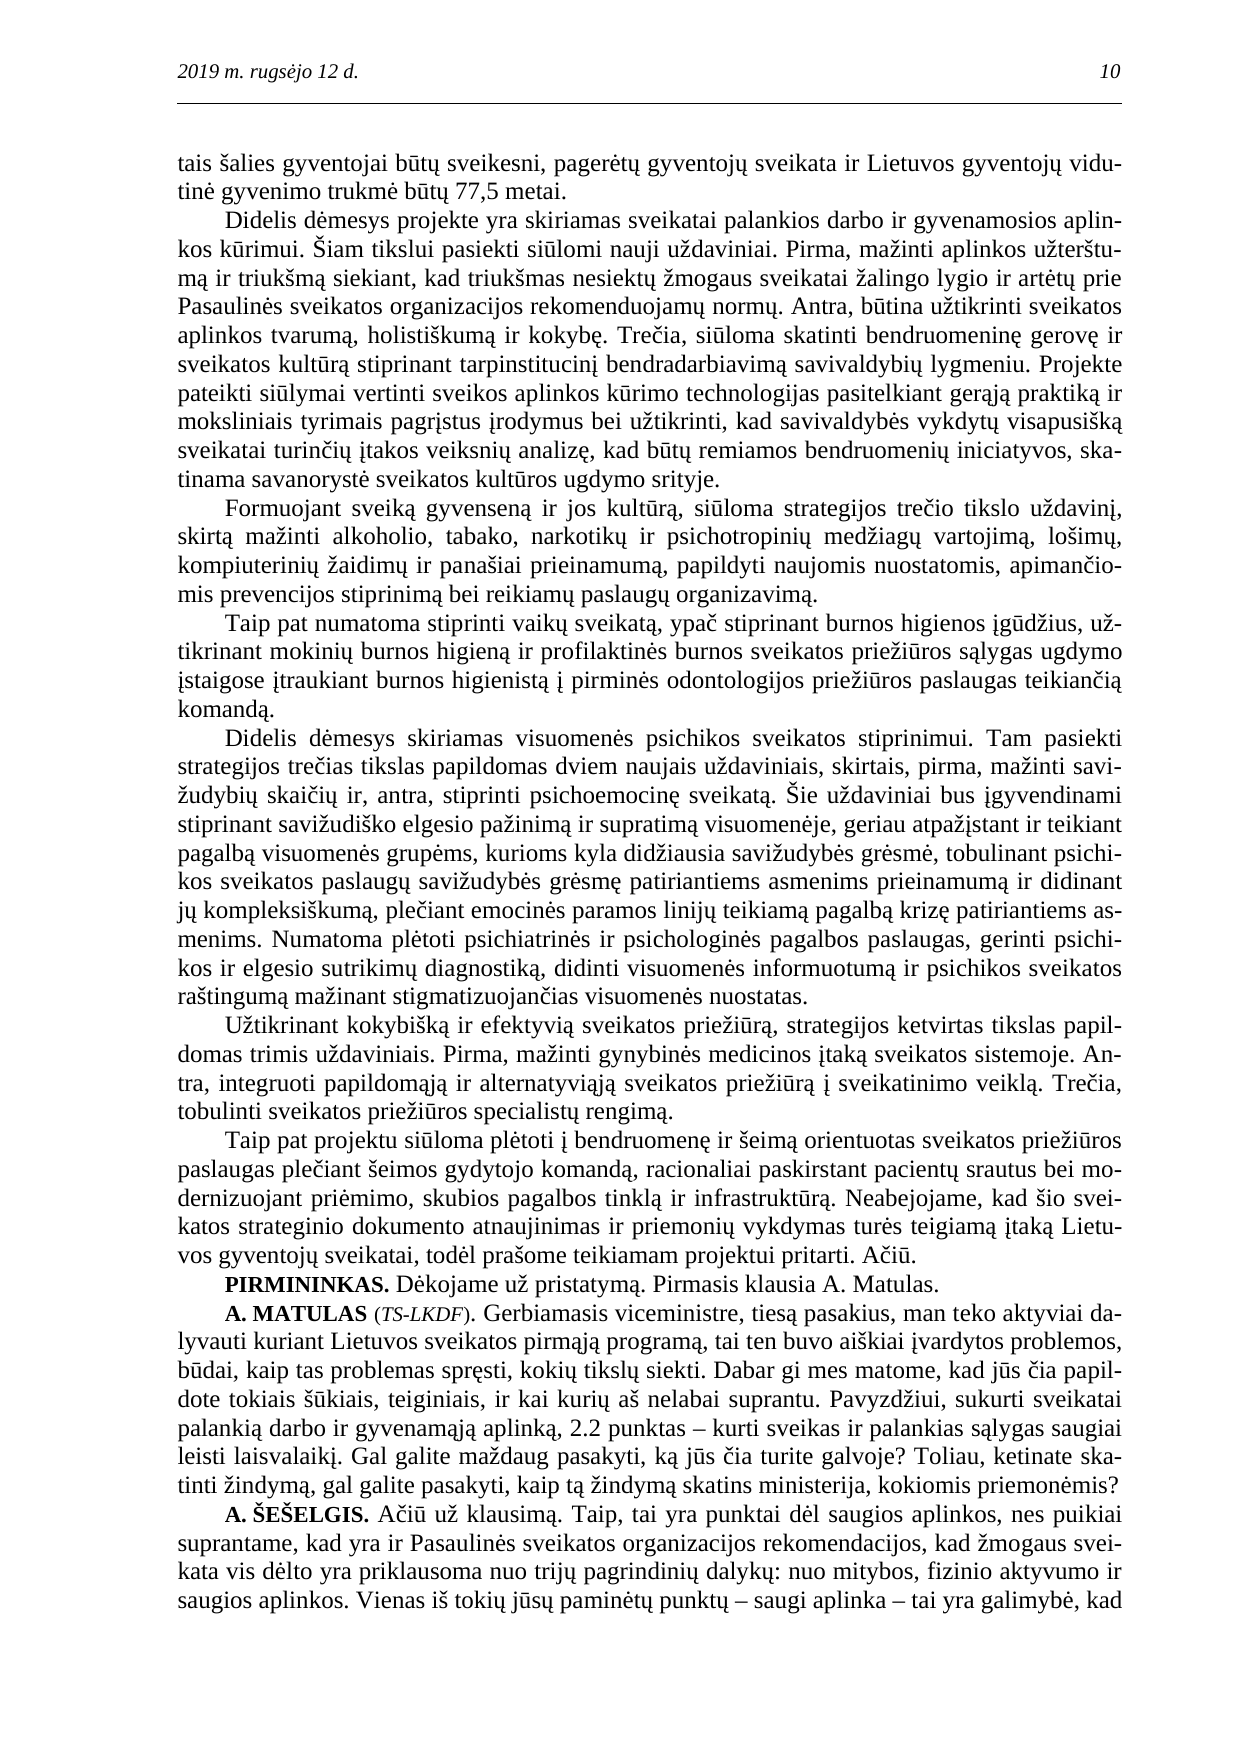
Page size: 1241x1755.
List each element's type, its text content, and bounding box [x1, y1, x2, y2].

text PIRMININKAS. Dė­ko­ja­me už pri­sta­ty­mą. Pir­ma­sis klau­sia A. Ma­tu­las. [177, 1269, 1122, 1298]
text Taip pat nu­ma­to­ma stip­rin­ti vai­kų svei­ka­tą, ypač stip­ri­nant bur­nos hi­gie­nos įgū­džius, už­tik­ri­nant mo­ki­nių bur­nos hi­gie­ną ir pro­fi­lak­ti­nės bur­nos svei­ka­tos prie­žiū­ros są­ly­gas ug­dy­mo įstai­go­se įtrau­kiant bur­nos hi­gie­nis­tą į pir­mi­nės odon­to­lo­gi­jos prie­žiū­ros pa­slau­gas tei­kian­čią ko­man­dą. [177, 608, 1122, 723]
text Už­tik­ri­nant ko­ky­biš­ką ir efek­ty­vią svei­ka­tos prie­žiū­rą, stra­te­gi­jos ket­vir­tas tiks­las pa­pil­do­mas tri­mis už­da­vi­niais. Pir­ma, ma­žin­ti gy­ny­bi­nės me­di­ci­nos įta­ką svei­ka­tos sis­te­mo­je. An­tra, in­teg­ruo­ti pa­pil­do­mą­ją ir al­ter­na­ty­vi­ą­ją svei­ka­tos prie­žiū­rą į svei­ka­ti­ni­mo veik­lą. Tre­čia, to­bu­lin­ti svei­ka­tos prie­žiū­ros spe­cia­lis­tų ren­gi­mą. [177, 1010, 1122, 1125]
text A. ŠEŠELGIS. Ačiū už klau­si­mą. Taip, tai yra punk­tai dėl sau­gios ap­lin­kos, nes pui­kiai su­pran­ta­me, kad yra ir Pa­sau­li­nės svei­ka­tos or­ga­ni­za­ci­jos re­ko­men­da­ci­jos, kad žmo­gaus svei­ka­ta vis dėl­to yra pri­klau­so­ma nuo tri­jų pa­grin­di­nių da­ly­kų: nuo mi­ty­bos, fi­zi­nio ak­ty­vu­mo ir sau­gios ap­lin­kos. Vie­nas iš to­kių jū­sų pa­mi­nė­tų punk­tų – sau­gi ap­lin­ka – tai yra ga­li­my­bė, kad [177, 1499, 1122, 1614]
text For­muo­jant svei­ką gy­ven­se­ną ir jos kul­tū­rą, siū­lo­ma stra­te­gi­jos tre­čio tiks­lo už­da­vi­nį, skir­tą ma­žin­ti al­ko­ho­lio, ta­ba­ko, nar­ko­ti­kų ir psi­chot­ro­pi­nių me­džia­gų var­to­ji­mą, lo­ši­mų, kom­piu­te­ri­nių žai­di­mų ir pa­na­šiai pri­ei­na­mu­mą, pa­pil­dy­ti nau­jo­mis nuo­sta­to­mis, ap­iman­čio­mis pre­ven­ci­jos stip­ri­ni­mą bei rei­kia­mų pa­slau­gų or­ga­ni­za­vi­mą. [177, 493, 1122, 608]
text Di­de­lis dė­me­sys ski­ria­mas vi­suo­me­nės psi­chi­kos svei­ka­tos stip­ri­ni­mui. Tam pa­siek­ti stra­te­gi­jos tre­čias tiks­las pa­pil­do­mas dviem nau­jais už­da­vi­niais, skir­tais, pir­ma, ma­žin­ti sa­vi­žu­dy­bių skai­čių ir, an­tra, stip­rin­ti psi­cho­e­mo­ci­nę svei­ka­tą. Šie už­da­vi­niai bus įgy­ven­di­na­mi stip­ri­nant sa­vi­žu­diš­ko el­ge­sio pa­ži­ni­mą ir su­pra­ti­mą vi­suo­me­nė­je, ge­riau at­pa­žįs­tant ir tei­kiant pa­gal­bą vi­suo­me­nės gru­pėms, ku­rioms ky­la di­džiau­sia sa­vi­žu­dy­bės grės­mė, to­bu­li­nant psi­chi­kos svei­ka­tos pa­slau­gų sa­vi­žu­dy­bės grės­mę pa­ti­rian­tiems as­me­nims pri­ei­na­mu­mą ir di­di­nant jų kom­plek­siš­ku­mą, ple­čiant emo­ci­nės pa­ra­mos li­ni­jų tei­kia­mą pa­gal­bą kri­zę pa­ti­rian­tiems as­me­nims. Nu­ma­to­ma plė­to­ti psi­chiat­ri­nės ir psi­cho­lo­gi­nės pa­gal­bos pa­slau­gas, ge­rin­ti psi­chi­kos ir el­ge­sio su­tri­ki­mų diag­nos­ti­ką, di­din­ti vi­suo­me­nės in­for­muo­tu­mą ir psi­chi­kos svei­ka­tos raš­tin­gu­mą ma­ži­nant stig­ma­ti­zuo­jan­čias vi­suo­me­nės nuo­sta­tas. [177, 723, 1122, 1010]
text Taip pat pro­jek­tu siū­lo­ma plė­to­ti į ben­druo­me­nę ir šei­mą orien­tuo­tas svei­ka­tos prie­žiū­ros pa­slau­gas ple­čiant šei­mos gy­dy­to­jo ko­man­dą, ra­cio­na­liai pa­skirs­tant pa­cien­tų srau­tus bei mo­der­ni­zuo­jant pri­ėmi­mo, sku­bios pa­gal­bos tin­klą ir in­fra­struk­tū­rą. Ne­abe­jo­ja­me, kad šio svei­ka­tos stra­te­gi­nio do­ku­men­to at­nau­ji­ni­mas ir prie­mo­nių vyk­dy­mas tu­rės tei­gia­mą įta­ką Lie­tu­vos gy­ven­to­jų svei­ka­tai, to­dėl pra­šo­me tei­kia­mam pro­jek­tui pri­tar­ti. Ačiū. [177, 1125, 1122, 1269]
text A. MATULAS (TS-LKDF). Ger­bia­ma­sis vi­ce­mi­nist­re, tie­są pa­sa­kius, man te­ko ak­ty­viai da­ly­vau­ti ku­riant Lie­tu­vos svei­ka­tos pir­mą­ją pro­gra­mą, tai ten bu­vo aiš­kiai įvar­dy­tos pro­ble­mos, bū­dai, kaip tas pro­ble­mas spręs­ti, ko­kių tiks­lų siek­ti. Da­bar gi mes ma­to­me, kad jūs čia pa­pil­do­te to­kiais šū­kiais, tei­gi­niais, ir kai ku­rių aš ne­la­bai su­pran­tu. Pa­vyz­džiui, su­kur­ti svei­ka­tai pa­lan­kią dar­bo ir gy­ve­na­mą­ją ap­lin­ką, 2.2 punk­tas – kur­ti svei­kas ir pa­lan­kias są­ly­gas sau­giai leis­ti lais­va­lai­kį. Gal ga­li­te maž­daug pa­sa­ky­ti, ką jūs čia tu­ri­te gal­vo­je? To­liau, ke­ti­na­te ska­tin­ti žin­dy­mą, gal ga­li­te pa­sa­ky­ti, kaip tą žin­dy­mą ska­tins mi­nis­te­ri­ja, ko­kio­mis prie­mo­nė­mis? [177, 1298, 1122, 1499]
text tais ša­lies gy­ven­to­jai bū­tų svei­kes­ni, pa­ge­rė­tų gy­ven­to­jų svei­ka­ta ir Lie­tu­vos gy­ven­to­jų vi­du­ti­nė gy­ve­ni­mo truk­mė bū­tų 77,5 me­tai. [177, 148, 1122, 205]
text Di­de­lis dė­me­sys pro­jek­te yra ski­ria­mas svei­ka­tai pa­lan­kios dar­bo ir gy­ve­na­mo­sios ap­lin­kos kū­ri­mui. Šiam tiks­lui pa­siek­ti siū­lo­mi nau­ji už­da­vi­niai. Pir­ma, ma­žin­ti ap­lin­kos už­terš­tu­mą ir triukš­mą sie­kiant, kad triukš­mas ne­siek­tų žmo­gaus svei­ka­tai ža­lin­go ly­gio ir ar­tė­tų prie Pa­sau­li­nės svei­ka­tos or­ga­ni­za­ci­jos re­ko­men­duo­ja­mų nor­mų. An­tra, bū­ti­na už­tik­rin­ti svei­ka­tos ap­lin­kos tva­ru­mą, ho­lis­tiš­ku­mą ir ko­ky­bę. Tre­čia, siū­lo­ma ska­tin­ti ben­druo­me­ni­nę ge­ro­vę ir svei­ka­tos kul­tū­rą stip­ri­nant tar­pins­ti­tu­ci­nį ben­dra­dar­bia­vi­mą sa­vi­val­dy­bių lyg­me­niu. Pro­jek­te pa­teik­ti siū­ly­mai ver­tin­ti svei­kos ap­lin­kos kū­ri­mo tech­no­lo­gi­jas pa­si­tel­kiant ge­rą­ją prak­ti­ką ir moks­li­niais ty­ri­mais pa­grįs­tus įro­dy­mus bei už­tik­rin­ti, kad sa­vi­val­dy­bės vyk­dy­tų vi­sa­pu­siš­ką svei­ka­tai tu­rin­čių įta­kos veiks­nių ana­li­zę, kad bū­tų re­mia­mos ben­druo­me­nių ini­cia­ty­vos, ska­ti­na­ma sa­va­no­rys­tė svei­ka­tos kul­tū­ros ug­dy­mo sri­ty­je. [177, 205, 1122, 493]
